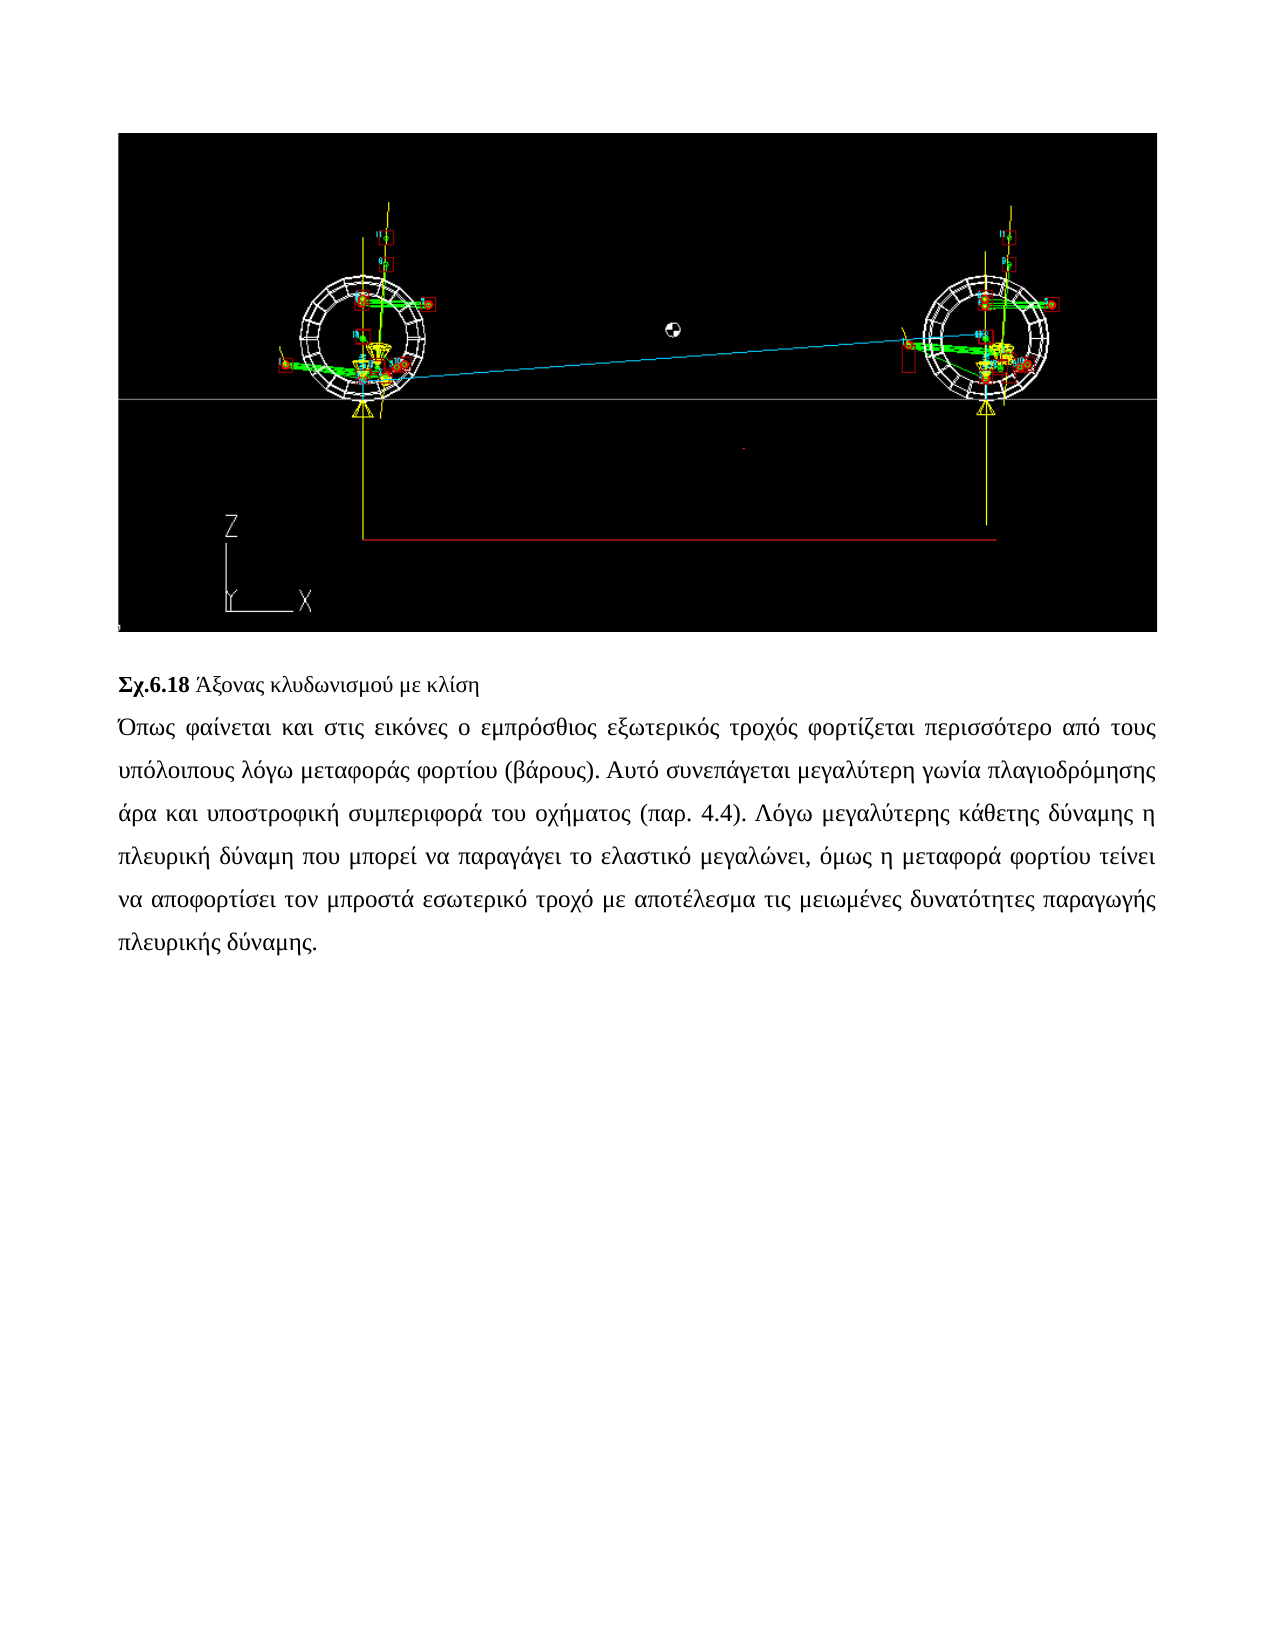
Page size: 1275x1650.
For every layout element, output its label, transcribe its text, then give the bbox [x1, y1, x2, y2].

text Όπως φαίνεται και στις εικόνες ο εμπρόσθιος εξωτερικός τροχός φορτίζεται περισσότερο από τους υπόλοιπους λόγω μεταφοράς φορτίου (βάρους). Αυτό συνεπάγεται μεγαλύτερη γωνία πλαγιοδρόμησης άρα και υποστροφική συμπεριφορά του οχήματος (παρ. 4.4). Λόγω μεγαλύτερης κάθετης δύναμης η πλευρική δύναμη που μπορεί να παραγάγει το ελαστικό μεγαλώνει, όμως η μεταφορά φορτίου τείνει να αποφορτίσει τον μπροστά εσωτερικό τροχό με αποτέλεσμα τις μειωμένες δυνατότητες παραγωγής πλευρικής δύναμης. [118, 697, 1157, 956]
picture [118, 133, 1158, 632]
text [118, 118, 1157, 133]
text Σχ.6.18 Άξονας κλυδωνισμού με κλίση [118, 671, 1157, 697]
text [118, 632, 1157, 671]
